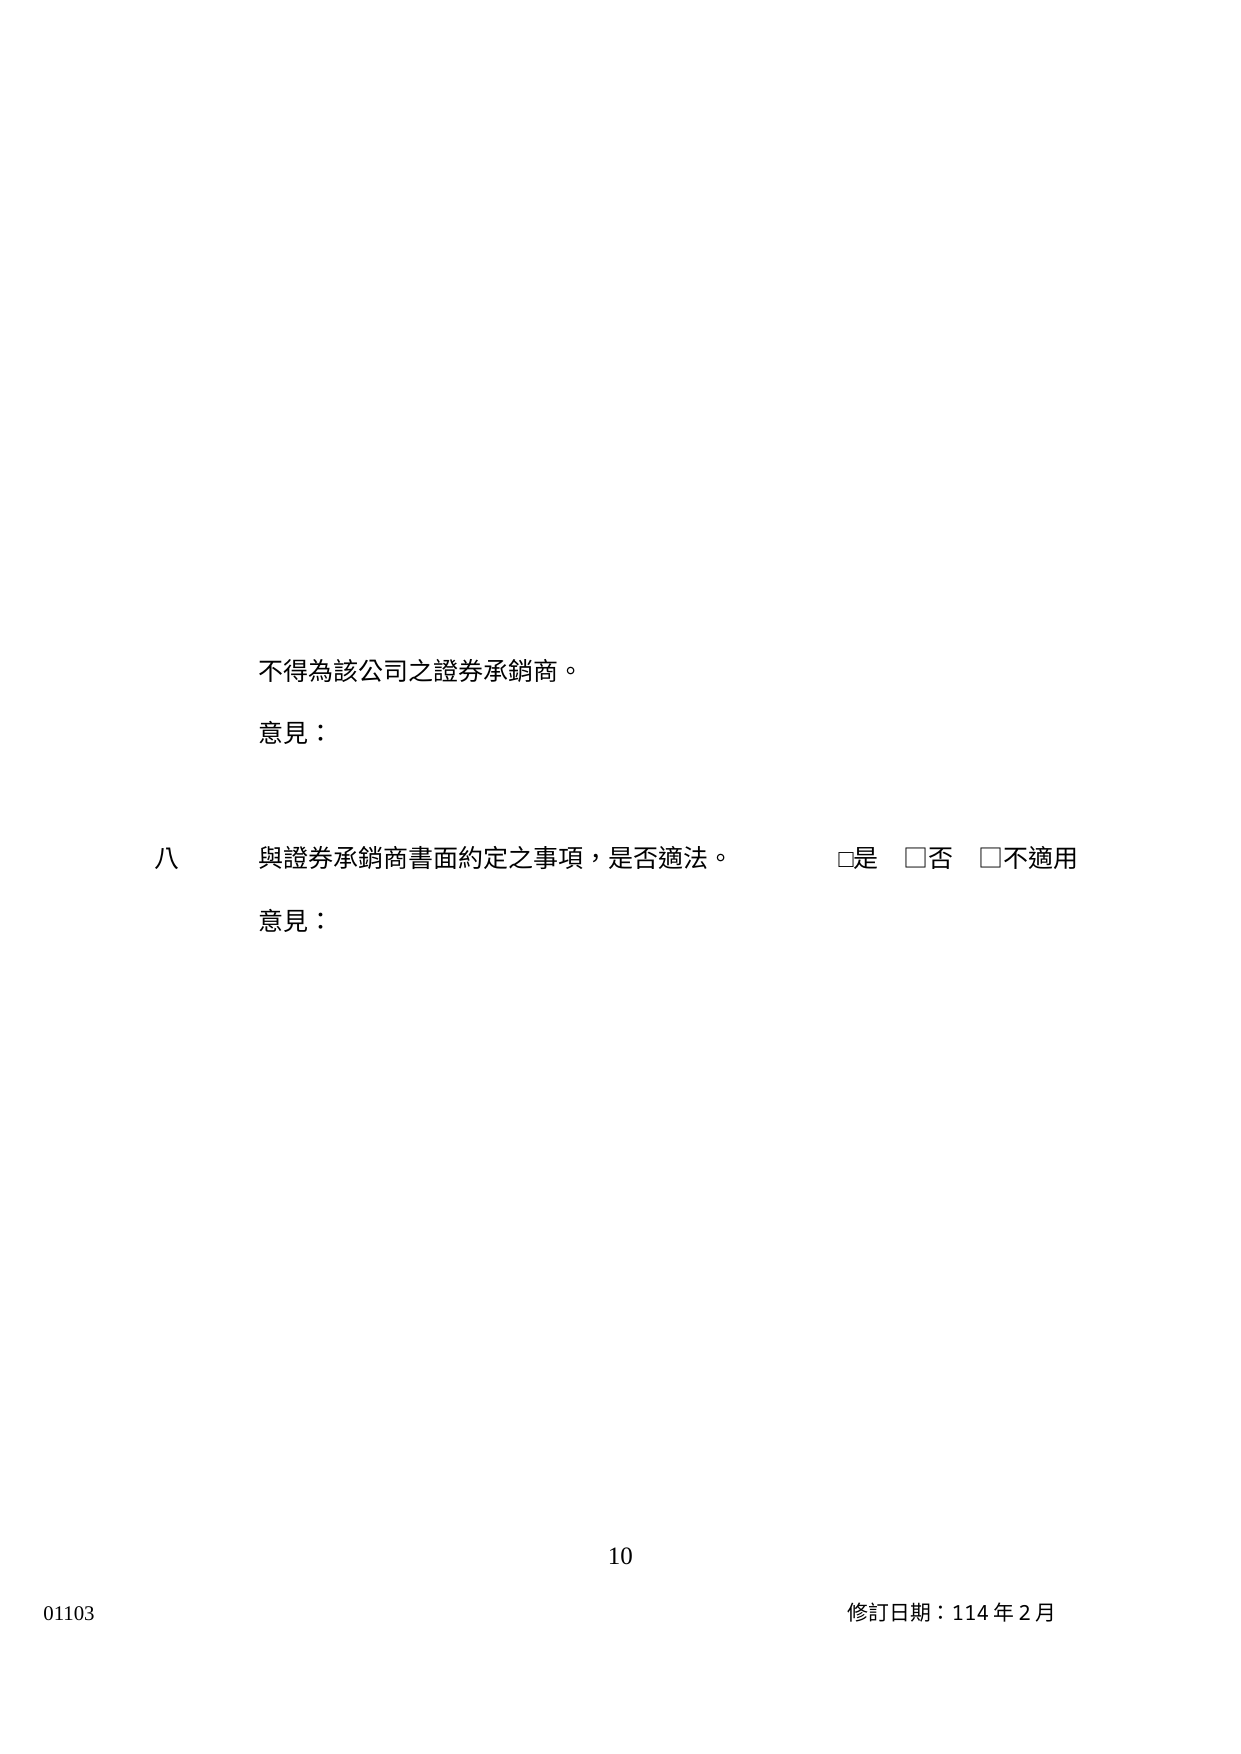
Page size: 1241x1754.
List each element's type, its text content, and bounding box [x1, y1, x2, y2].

table_cell 不得為該公司之證券承銷商。 意見： [247, 628, 819, 815]
table_cell 八 [143, 815, 247, 1002]
table_cell 與證券承銷商書面約定之事項，是否適法。 意見： [247, 815, 819, 1002]
table_cell [143, 628, 247, 815]
table_cell [819, 628, 1097, 815]
table_cell □是 □否 □不適用 [819, 815, 1097, 1002]
